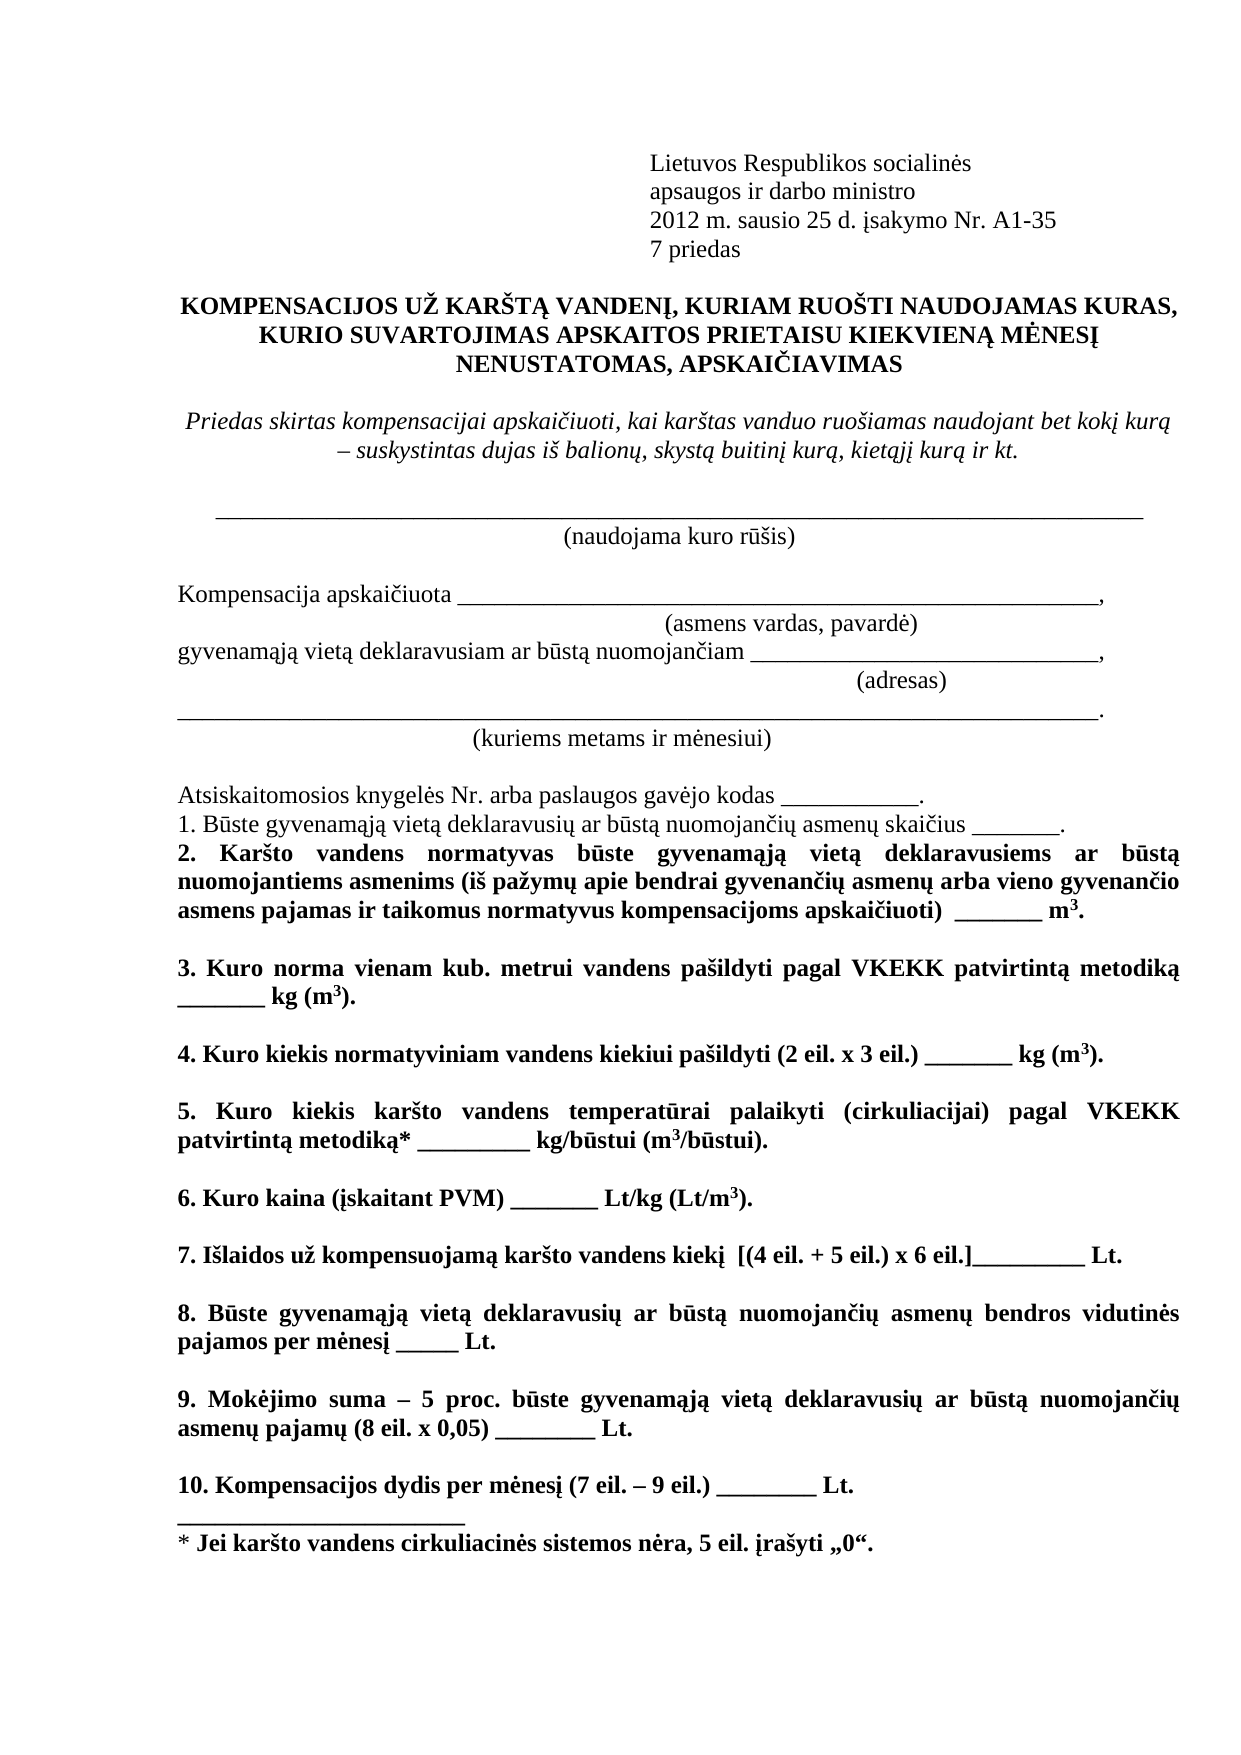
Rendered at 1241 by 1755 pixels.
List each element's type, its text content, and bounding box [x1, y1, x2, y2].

text 10. Kompensacijos dydis per mėnesį (7 eil. – 9 eil.) ________ Lt. [177, 1470, 1181, 1499]
text 4. Kuro kiekis normatyviniam vandens kiekiui pašildyti (2 eil. x 3 eil.) _______ kg (m3). [177, 1039, 1181, 1068]
text (naudojama kuro rūšis) [177, 521, 1181, 550]
text * Jei karšto vandens cirkuliacinės sistemos nėra, 5 eil. įrašyti „0“. [177, 1528, 1181, 1556]
text 7. Išlaidos už kompensuojamą karšto vandens kiekį [(4 eil. + 5 eil.) x 6 eil.]_________ Lt. [177, 1240, 1181, 1269]
text 6. Kuro kaina (įskaitant PVM) _______ Lt/kg (Lt/m3). [177, 1183, 1181, 1211]
text 5. Kuro kiekis karšto vandens temperatūrai palaikyti (cirkuliacijai) pagal VKEKK patvirtintą metodiką* _________ kg/būstui (m3/būstui). [177, 1096, 1181, 1154]
text gyvenamąją vietą deklaravusiam ar būstą nuomojančiam , [177, 636, 1181, 665]
text 1. Būste gyvenamąją vietą deklaravusių ar būstą nuomojančių asmenų skaičius _______. [177, 809, 1181, 838]
text KOMPENSACIJOS UŽ KARŠTĄ VANDENĮ, KURIAM RUOŠTI NAUDOJAMAS KURAS, KURIO SUVARTOJIMAS APSKAITOS PRIETAISU KIEKVIENĄ MĖNESĮ NENUSTATOMAS, APSKAIČIAVIMAS [177, 291, 1181, 378]
text 7 priedas [649, 234, 1181, 263]
text 2. Karšto vandens normatyvas būste gyvenamąją vietą deklaravusiems ar būstą nuomojantiems asmenims (iš pažymų apie bendrai gyvenančių asmenų arba vieno gyvenančio asmens pajamas ir taikomus normatyvus kompensacijoms apskaičiuoti) _______ m3. [177, 838, 1181, 924]
text Kompensacija apskaičiuota , [177, 579, 1181, 608]
text (asmens vardas, pavardė) [177, 608, 1181, 636]
text Atsiskaitomosios knygelės Nr. arba paslaugos gavėjo kodas ___________. [177, 780, 1181, 809]
text Priedas skirtas kompensacijai apskaičiuoti, kai karštas vanduo ruošiamas naudojant bet kokį kurą – suskystintas dujas iš balionų, skystą buitinį kurą, kietąjį kurą ir kt. [177, 406, 1181, 464]
text apsaugos ir darbo ministro [649, 176, 1181, 205]
text 3. Kuro norma vienam kub. metrui vandens pašildyti pagal VKEKK patvirtintą metodiką _______ kg (m3). [177, 953, 1181, 1010]
text _ [177, 493, 1181, 521]
text _ . [177, 694, 1181, 723]
text (adresas) [765, 665, 1181, 694]
text (kuriems metams ir mėnesiui) [177, 723, 1181, 751]
text 9. Mokėjimo suma – 5 proc. būste gyvenamąją vietą deklaravusių ar būstą nuomojančių asmenų pajamų (8 eil. x 0,05) ________ Lt. [177, 1384, 1181, 1441]
text 2012 m. sausio 25 d. įsakymo Nr. A1-35 [649, 205, 1181, 234]
text 8. Būste gyvenamąją vietą deklaravusių ar būstą nuomojančių asmenų bendros vidutinės pajamos per mėnesį _____ Lt. [177, 1298, 1181, 1355]
text Lietuvos Respublikos socialinės [649, 148, 1181, 176]
text _______________________ [177, 1499, 1181, 1528]
